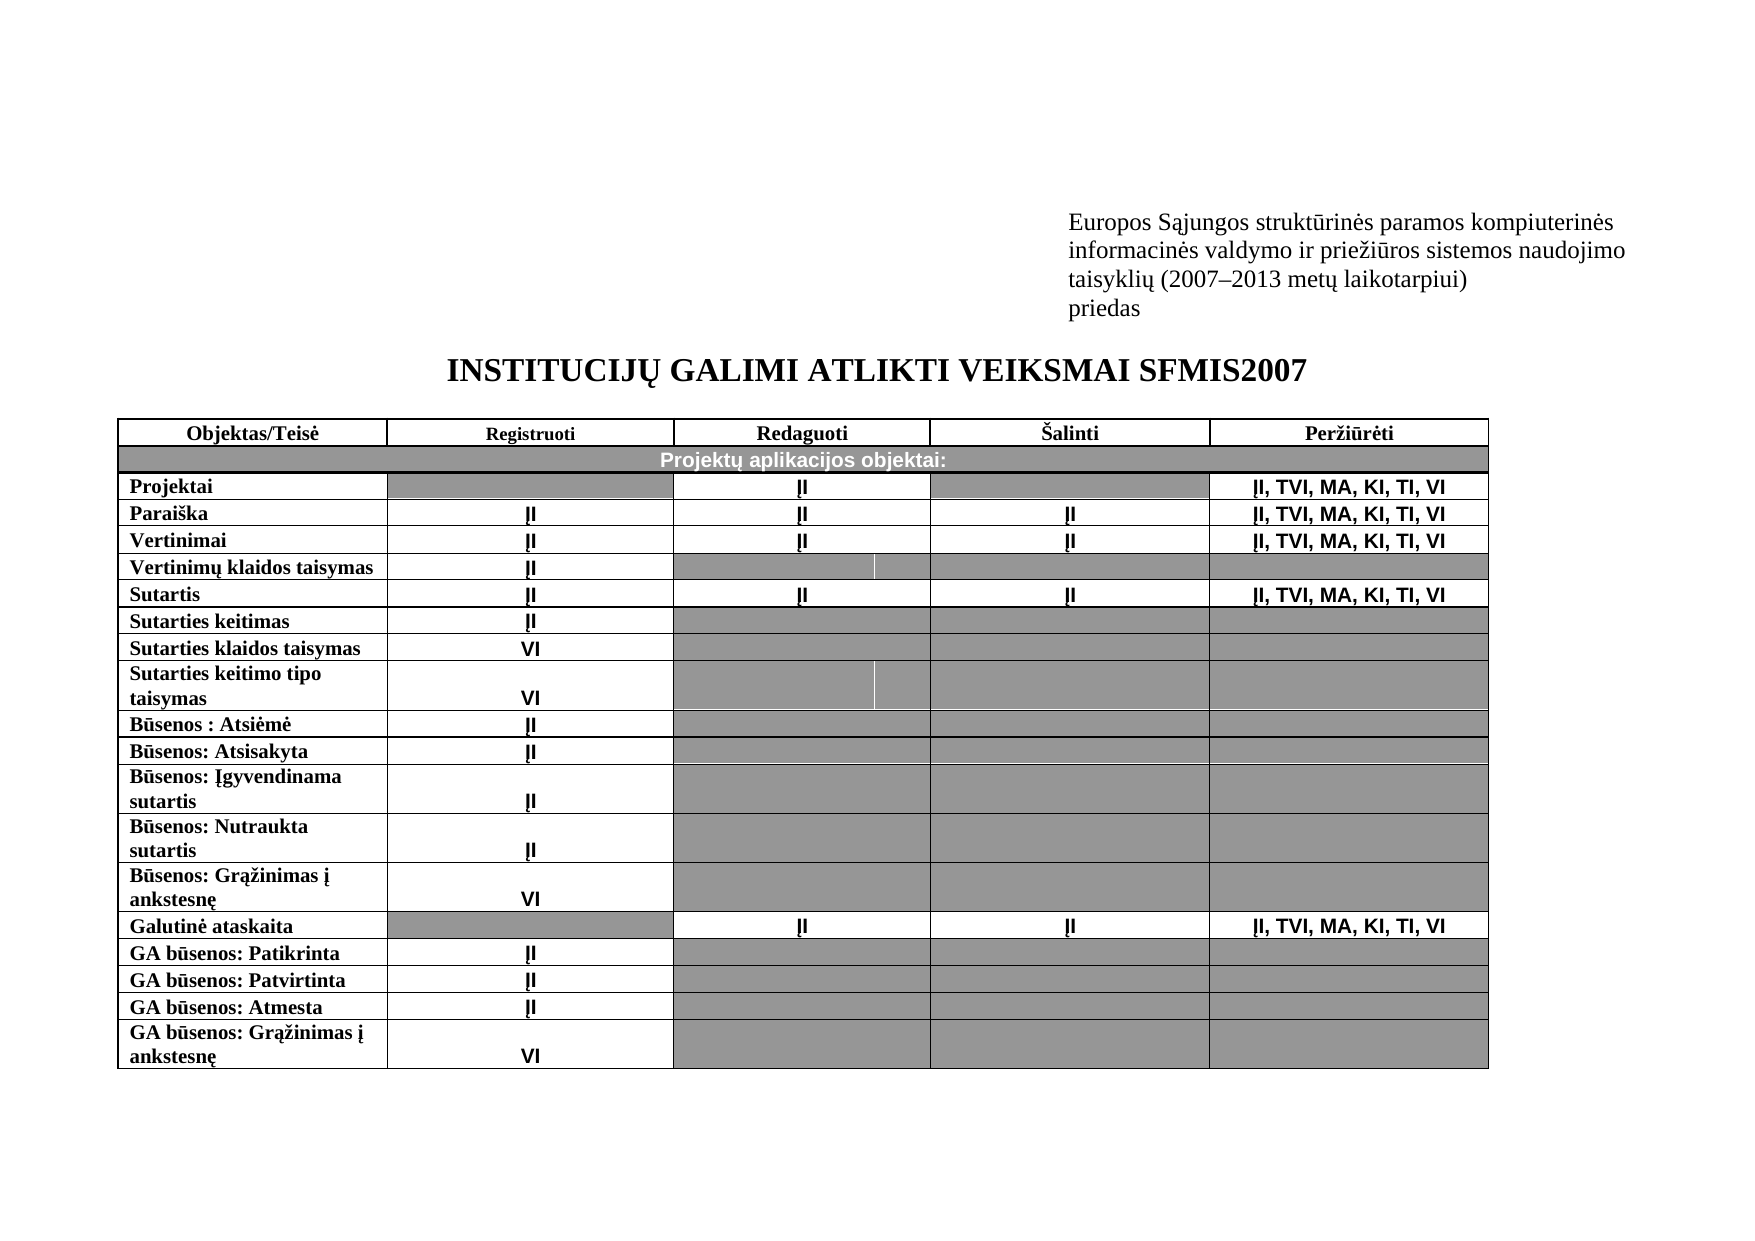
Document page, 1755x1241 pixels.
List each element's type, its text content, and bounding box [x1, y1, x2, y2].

table_cell [1506, 764, 1554, 813]
table_cell [1210, 738, 1488, 763]
table_cell [1377, 554, 1433, 579]
table_cell [931, 474, 1209, 498]
table_cell [1506, 965, 1554, 992]
table_cell [1154, 661, 1209, 709]
table_cell [674, 661, 722, 709]
table_cell [1603, 992, 1653, 1019]
table_cell ĮI [388, 939, 673, 965]
table_cell [1489, 445, 1506, 471]
table_cell VI [388, 634, 673, 660]
table_cell [1210, 966, 1488, 992]
table_header Registruoti [388, 420, 673, 444]
table_cell ĮI [388, 554, 673, 579]
table_cell [770, 554, 819, 579]
table_cell Būsenos : Atsiėmė [119, 711, 387, 736]
table_cell [722, 554, 770, 579]
table_cell [1489, 1019, 1506, 1068]
table_cell [1554, 660, 1603, 709]
table_cell GA būsenos: Patvirtinta [119, 966, 387, 992]
table_cell [1210, 661, 1265, 709]
table_cell ĮI [931, 912, 1209, 938]
table_header Objektas/Teisė [119, 420, 386, 444]
table_cell [875, 554, 930, 579]
table_cell ĮI, TVI, MA, KI, TI, VI [1210, 474, 1488, 498]
table_cell [1210, 1020, 1488, 1068]
table_cell [1506, 525, 1554, 552]
table_cell Vertinimai [119, 526, 387, 552]
table_cell ĮI [931, 500, 1209, 525]
text INSTITUCIJŲ GALIMI ATLIKTI VEIKSMAI SFMIS2007 [118, 350, 1636, 389]
table_cell [1506, 660, 1554, 709]
table_cell Galutinė ataskaita [119, 912, 387, 938]
table_cell ĮI, TVI, MA, KI, TI, VI [1210, 500, 1488, 525]
table_cell [819, 554, 874, 579]
table_cell [1603, 911, 1653, 938]
table_cell [1603, 445, 1653, 471]
table_cell [931, 939, 1209, 965]
table_cell [770, 661, 819, 709]
table_cell [1506, 813, 1554, 862]
table_cell [1506, 911, 1554, 938]
table_cell [931, 814, 1209, 862]
table_cell ĮI [388, 738, 673, 763]
table_cell [722, 661, 770, 709]
table_cell [1603, 633, 1653, 660]
table_cell [1506, 992, 1554, 1019]
table_cell ĮI [674, 526, 930, 552]
table_cell [674, 608, 930, 633]
table_cell [1506, 606, 1554, 633]
table_cell ĮI [674, 500, 930, 525]
table_cell ĮI [388, 526, 673, 552]
table_cell [1554, 633, 1603, 660]
table_cell [1554, 471, 1603, 498]
table_cell GA būsenos: Grąžinimas į ankstesnę [119, 1020, 387, 1068]
table_cell [1489, 764, 1506, 813]
table_cell [1489, 633, 1506, 660]
table_cell [1506, 471, 1554, 498]
table_cell [986, 661, 1042, 709]
table_header Redaguoti [675, 420, 929, 444]
table_cell [1554, 606, 1603, 633]
table_cell [674, 554, 722, 579]
table_cell [674, 863, 930, 911]
table_cell ĮI [931, 526, 1209, 552]
table_cell [1603, 764, 1653, 813]
table_cell [931, 608, 1209, 633]
table_cell [674, 711, 930, 736]
text priedas [1068, 293, 1636, 322]
table_cell [1603, 813, 1653, 862]
table_cell [875, 661, 930, 709]
table_cell [1489, 525, 1506, 552]
table_cell VI [388, 1020, 673, 1068]
table_cell ĮI [388, 580, 673, 606]
table_cell [1506, 710, 1554, 736]
table_cell [674, 939, 930, 965]
table_cell VI [388, 863, 673, 911]
table_cell Būsenos: Atsisakyta [119, 738, 387, 763]
table_cell [1433, 554, 1488, 579]
table_cell [1489, 710, 1506, 736]
table_cell GA būsenos: Patikrinta [119, 939, 387, 965]
table_cell [819, 661, 874, 709]
table_cell [674, 1020, 930, 1068]
table_cell [1489, 813, 1506, 862]
table_cell [1554, 579, 1603, 606]
table_cell [1603, 553, 1653, 579]
table_cell [1554, 553, 1603, 579]
table_cell [1265, 554, 1321, 579]
table_cell [1210, 863, 1488, 911]
table_cell [1489, 606, 1506, 633]
table_cell Sutarties keitimas [119, 608, 387, 633]
table_cell [1506, 499, 1554, 525]
table_cell [1603, 1019, 1653, 1068]
table_cell [931, 765, 1209, 813]
table_cell [674, 993, 930, 1019]
table_cell [931, 966, 1209, 992]
table_cell VI [388, 661, 673, 709]
table_header [1489, 418, 1506, 444]
table_cell Būsenos: Grąžinimas į ankstesnę [119, 863, 387, 911]
table_cell ĮI [388, 765, 673, 813]
table_cell Projektų aplikacijos objektai: [119, 447, 1488, 471]
table_cell [931, 711, 1209, 736]
table_cell Būsenos: Įgyvendinama sutartis [119, 765, 387, 813]
table_cell [986, 554, 1042, 579]
table_cell Projektai [119, 474, 387, 498]
table_cell [674, 966, 930, 992]
table_cell [1554, 525, 1603, 552]
table_cell Sutartis [119, 580, 387, 606]
table_cell Sutarties klaidos taisymas [119, 634, 387, 660]
table_cell [1377, 661, 1433, 709]
table_cell [1506, 938, 1554, 965]
table_cell [1554, 1019, 1603, 1068]
table_cell ĮI [674, 474, 930, 498]
table_cell [931, 554, 986, 579]
table_cell [1489, 471, 1506, 498]
text taisyklių (2007–2013 metų laikotarpiui) [1068, 264, 1636, 293]
table_cell [1489, 660, 1506, 709]
table_cell [1489, 938, 1506, 965]
table_cell [1554, 911, 1603, 938]
table_cell [1098, 554, 1154, 579]
table_cell ĮI [388, 500, 673, 525]
table_cell [1489, 553, 1506, 579]
table_cell [931, 738, 1209, 763]
table_cell [1506, 736, 1554, 763]
table_cell [388, 912, 673, 938]
table_cell [931, 661, 986, 709]
table_cell [931, 1020, 1209, 1068]
table_cell ĮI [674, 580, 930, 606]
table_cell [1210, 634, 1488, 660]
table_cell ĮI [674, 912, 930, 938]
table_cell [1210, 711, 1488, 736]
table_cell [1489, 911, 1506, 938]
table_cell [1603, 736, 1653, 763]
table_header [1506, 418, 1554, 444]
table_cell [1554, 445, 1603, 471]
table_cell Būsenos: Nutraukta sutartis [119, 814, 387, 862]
table_cell Sutarties keitimo tipo taisymas [119, 661, 387, 709]
table_cell [1210, 554, 1265, 579]
table_cell ĮI, TVI, MA, KI, TI, VI [1210, 526, 1488, 552]
table_cell [1603, 660, 1653, 709]
table_header [1603, 418, 1653, 444]
table_cell [931, 863, 1209, 911]
table_cell [1554, 862, 1603, 911]
table_cell GA būsenos: Atmesta [119, 993, 387, 1019]
table_cell [1042, 661, 1098, 709]
table_cell [1554, 992, 1603, 1019]
table_cell [674, 634, 930, 660]
table_cell Paraiška [119, 500, 387, 525]
table_cell [1554, 710, 1603, 736]
table_cell [1554, 764, 1603, 813]
table_cell ĮI [388, 711, 673, 736]
table_cell [1603, 525, 1653, 552]
table_cell [931, 993, 1209, 1019]
table_cell ĮI [388, 993, 673, 1019]
table_cell [1265, 661, 1321, 709]
table_cell [1506, 445, 1554, 471]
table_header Šalinti [931, 420, 1209, 444]
table_cell [1554, 813, 1603, 862]
table_cell [1554, 938, 1603, 965]
table_cell [1321, 554, 1377, 579]
table_cell [674, 814, 930, 862]
table_header Peržiūrėti [1211, 420, 1488, 444]
table_cell [1098, 661, 1154, 709]
table_cell ĮI [388, 608, 673, 633]
table_cell [1603, 579, 1653, 606]
table_cell [1603, 710, 1653, 736]
table_cell [1603, 499, 1653, 525]
table_cell [1603, 862, 1653, 911]
table_cell [1506, 633, 1554, 660]
table_cell [1042, 554, 1098, 579]
table_cell [674, 765, 930, 813]
table_cell [1210, 993, 1488, 1019]
table_cell [1321, 661, 1377, 709]
table_cell [1489, 736, 1506, 763]
table_cell [1210, 765, 1488, 813]
table_cell ĮI [388, 966, 673, 992]
table_cell [1554, 499, 1603, 525]
table_cell [1154, 554, 1209, 579]
table_cell [931, 634, 1209, 660]
table_cell [1433, 661, 1488, 709]
table_cell [1489, 579, 1506, 606]
table_cell ĮI [388, 814, 673, 862]
table_cell Vertinimų klaidos taisymas [119, 554, 387, 579]
table_cell [1506, 1019, 1554, 1068]
table_cell ĮI [931, 580, 1209, 606]
text informacinės valdymo ir priežiūros sistemos naudojimo [1068, 235, 1636, 264]
table_cell [1489, 992, 1506, 1019]
table_cell ĮI, TVI, MA, KI, TI, VI [1210, 912, 1488, 938]
table_cell [1489, 965, 1506, 992]
table_cell [674, 738, 930, 763]
table_cell [1506, 553, 1554, 579]
table_cell [1603, 965, 1653, 992]
table_cell [1506, 862, 1554, 911]
table_cell [1603, 938, 1653, 965]
table_cell [1210, 939, 1488, 965]
table_cell [388, 474, 673, 498]
table_cell [1603, 606, 1653, 633]
table_cell [1210, 814, 1488, 862]
table_cell [1489, 499, 1506, 525]
table_cell [1603, 471, 1653, 498]
table_cell [1506, 579, 1554, 606]
table_cell [1489, 862, 1506, 911]
table_header [1554, 418, 1603, 444]
table_cell ĮI, TVI, MA, KI, TI, VI [1210, 580, 1488, 606]
text Europos Sąjungos struktūrinės paramos kompiuterinės [1068, 207, 1636, 235]
table_cell [1210, 608, 1488, 633]
table_cell [1554, 736, 1603, 763]
table_cell [1554, 965, 1603, 992]
